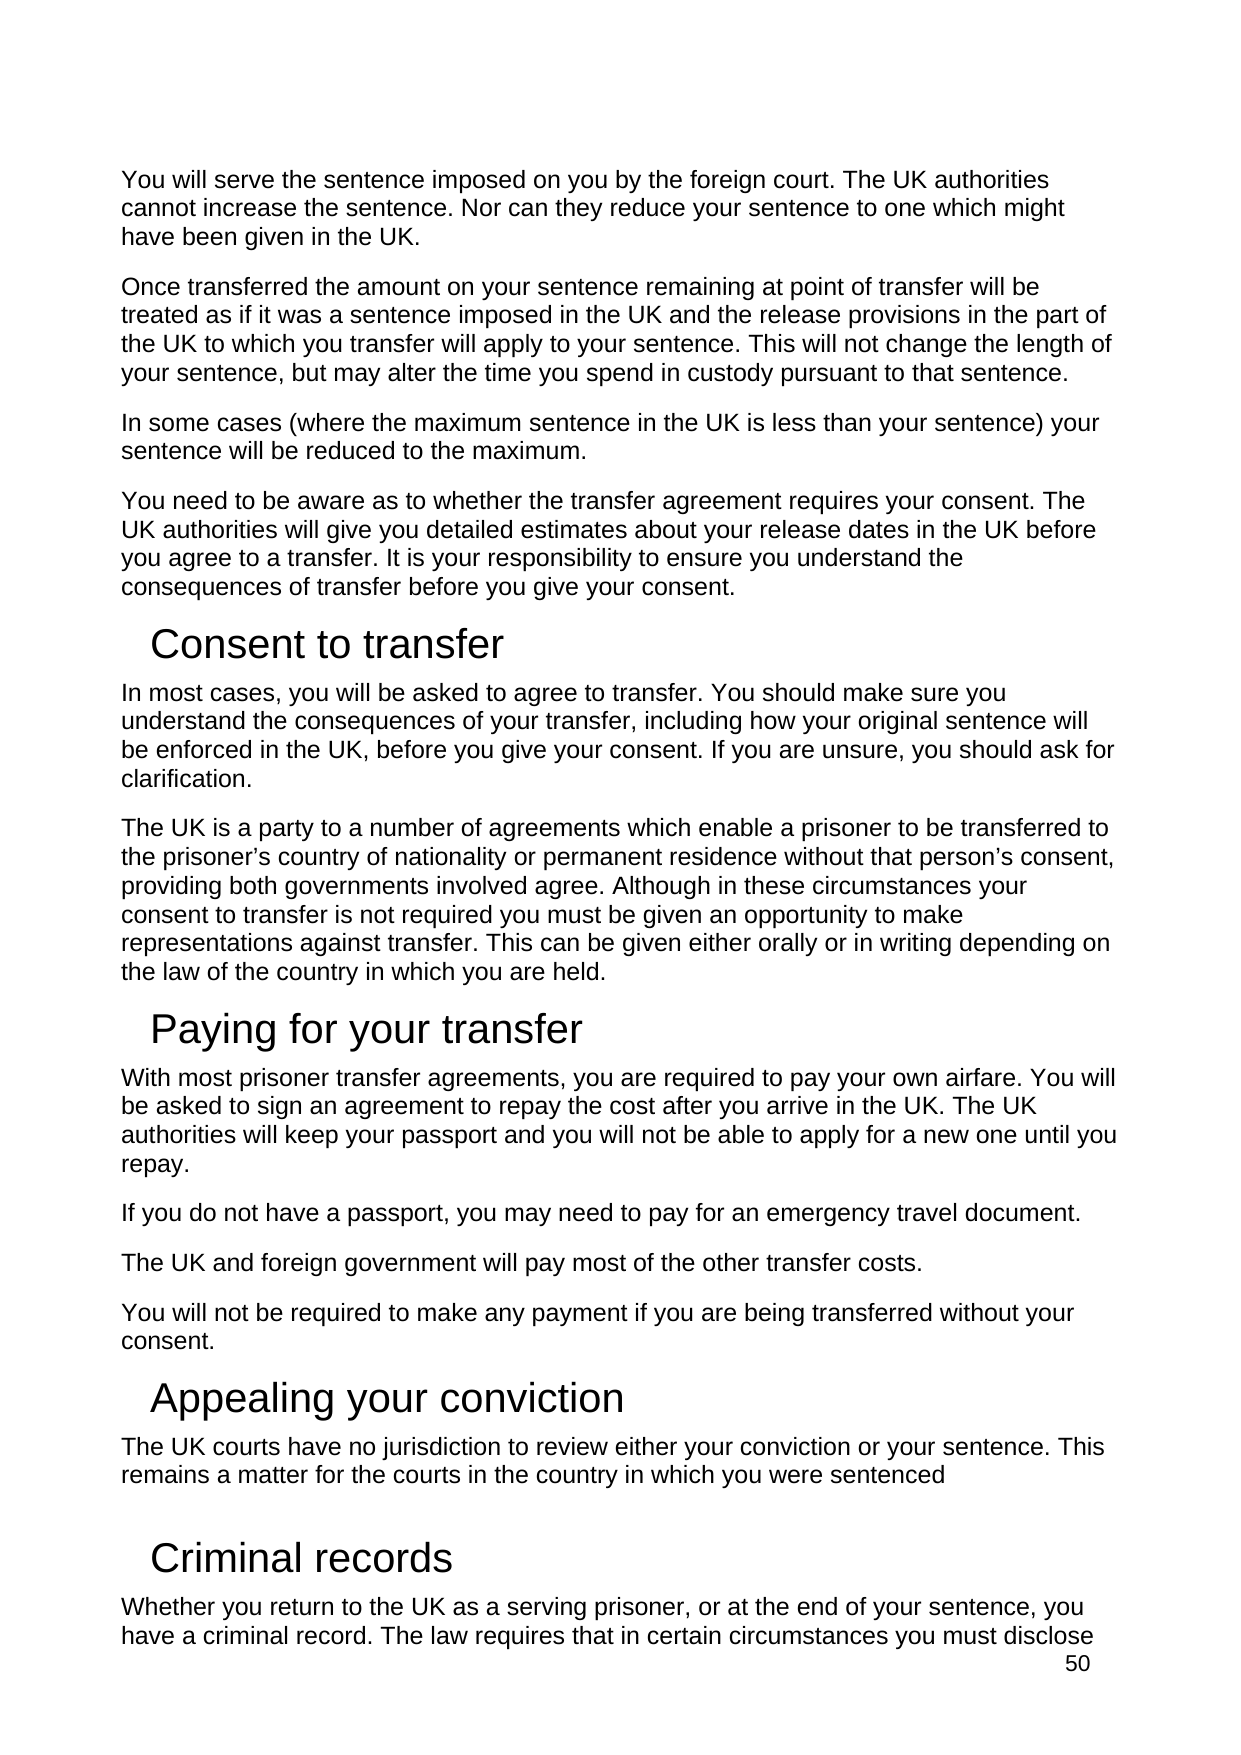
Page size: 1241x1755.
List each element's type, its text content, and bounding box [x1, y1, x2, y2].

text You will not be required to make any payment if you are being transferred without your consent. [121, 1297, 1120, 1355]
text Whether you return to the UK as a serving prisoner, or at the end of your sentence, you have a criminal record. The law requires that in certain circumstances you must disclose [121, 1592, 1120, 1649]
subtitle Paying for your transfer [150, 1004, 1120, 1052]
text The UK and foreign government will pay most of the other transfer costs. [121, 1248, 1120, 1277]
text With most prisoner transfer agreements, you are required to pay your own airfare. You will be asked to sign an agreement to repay the cost after you arrive in the UK. The UK authorities will keep your passport and you will not be able to apply for a new one until you repay. [121, 1062, 1120, 1177]
text In most cases, you will be asked to agree to transfer. You should make sure you understand the consequences of your transfer, including how your original sentence will be enforced in the UK, before you give your consent. If you are unsure, you should ask for clarification. [121, 677, 1120, 792]
text The UK courts have no jurisdiction to review either your conviction or your sentence. This remains a matter for the courts in the country in which you were sentenced [121, 1432, 1120, 1489]
text The UK is a party to a number of agreements which enable a prisoner to be transferred to the prisoner’s country of nationality or permanent residence without that person’s consent, providing both governments involved agree. Although in these circumstances your consent to transfer is not required you must be given an opportunity to make representations against transfer. This can be given either orally or in writing depending on the law of the country in which you are held. [121, 813, 1120, 986]
subtitle Criminal records [150, 1533, 1120, 1581]
text In some cases (where the maximum sentence in the UK is less than your sentence) your sentence will be reduced to the maximum. [121, 407, 1120, 465]
text You need to be aware as to whether the transfer agreement requires your consent. The UK authorities will give you detailed estimates about your release dates in the UK before you agree to a transfer. It is your responsibility to ensure you understand the consequences of transfer before you give your consent. [121, 486, 1120, 601]
subtitle Appealing your conviction [150, 1373, 1120, 1421]
text If you do not have a passport, you may need to pay for an emergency travel document. [121, 1198, 1120, 1227]
text You will serve the sentence imposed on you by the foreign court. The UK authorities cannot increase the sentence. Nor can they reduce your sentence to one which might have been given in the UK. [121, 164, 1120, 251]
subtitle Consent to transfer [150, 619, 1120, 667]
text Once transferred the amount on your sentence remaining at point of transfer will be treated as if it was a sentence imposed in the UK and the release provisions in the part of the UK to which you transfer will apply to your sentence. This will not change the length of your sentence, but may alter the time you spend in custody pursuant to that sentence. [121, 272, 1120, 387]
